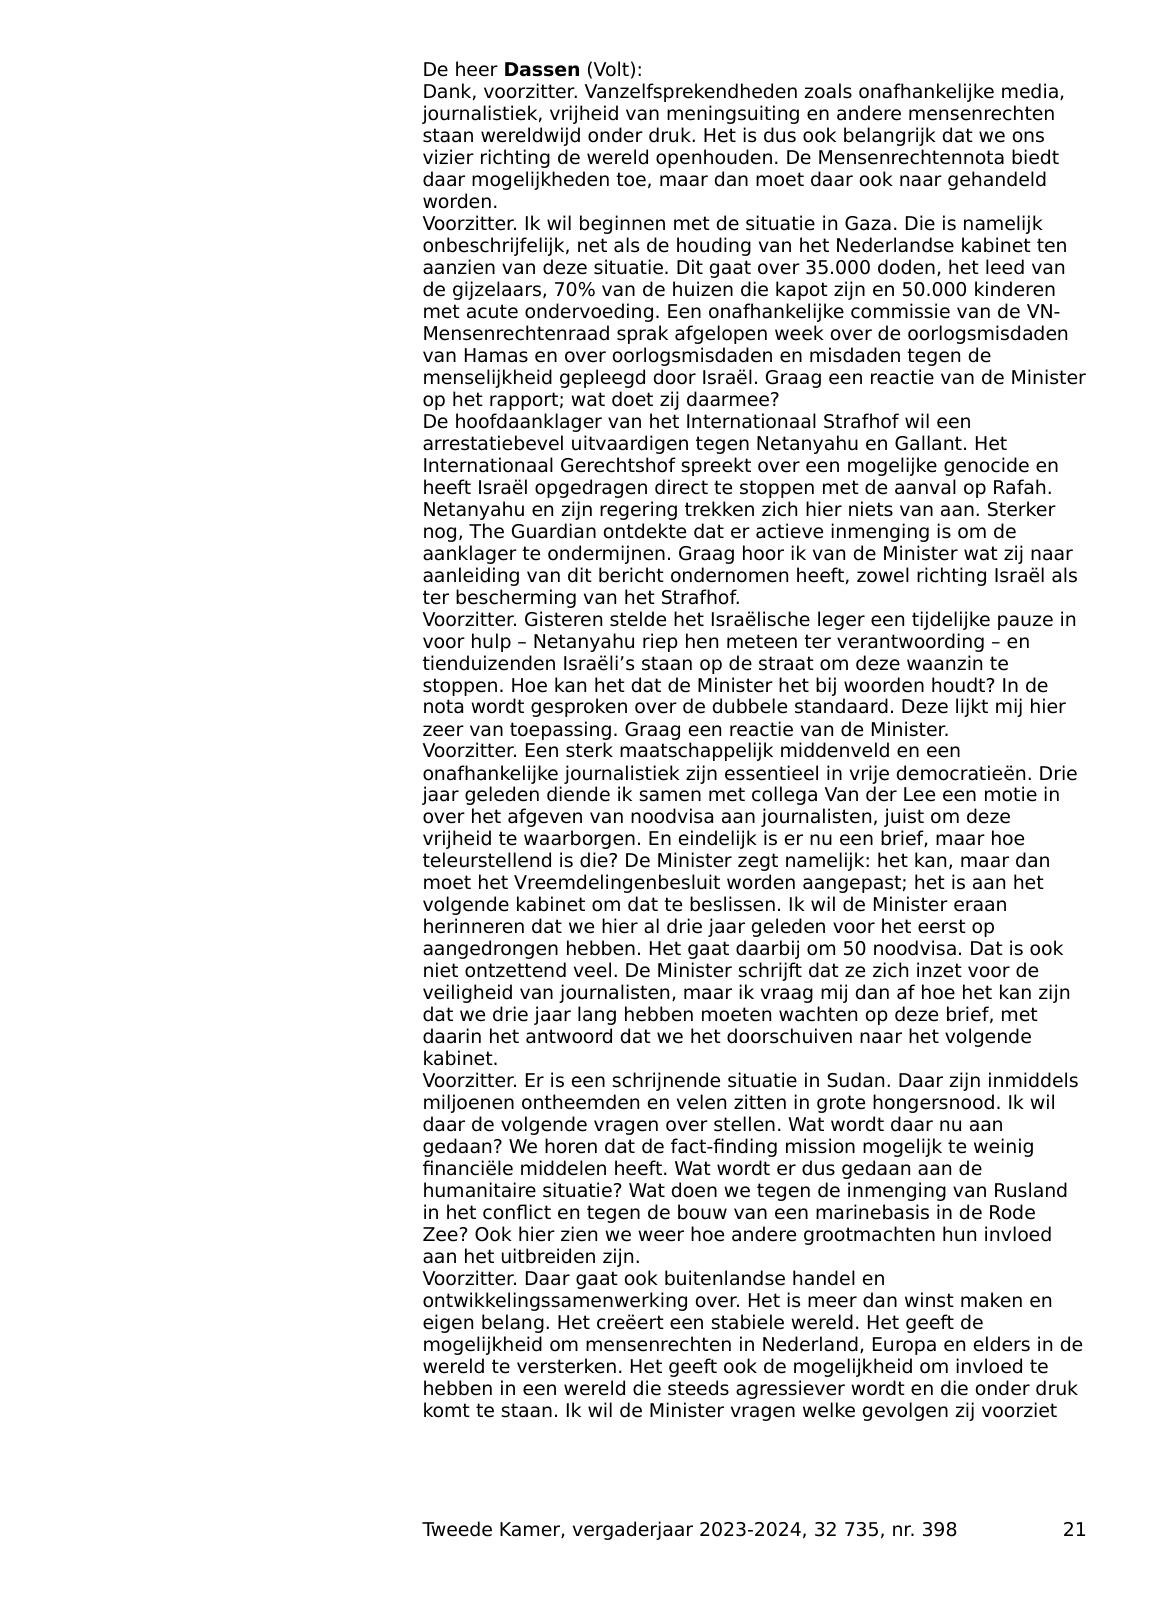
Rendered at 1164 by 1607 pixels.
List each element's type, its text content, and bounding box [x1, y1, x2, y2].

text De hoofdaanklager van het Internationaal Strafhof wil een arrestatiebevel uitvaardigen tegen Netanyahu en Gallant. Het Internationaal Gerechtshof spreekt over een mogelijke genocide en heeft Israël opgedragen direct te stoppen met de aanval op Rafah. Netanyahu en zijn regering trekken zich hier niets van aan. Sterker nog, The Guardian ontdekte dat er actieve inmenging is om de aanklager te ondermijnen. Graag hoor ik van de Minister wat zij naar aanleiding van dit bericht ondernomen heeft, zowel richting Israël als ter bescherming van het Strafhof. [422, 411, 1087, 608]
text Voorzitter. Ik wil beginnen met de situatie in Gaza. Die is namelijk onbeschrijfelijk, net als de houding van het Nederlandse kabinet ten aanzien van deze situatie. Dit gaat over 35.000 doden, het leed van de gijzelaars, 70% van de huizen die kapot zijn en 50.000 kinderen met acute ondervoeding. Een onafhankelijke commissie van de VN-Mensenrechtenraad sprak afgelopen week over de oorlogsmisdaden van Hamas en over oorlogsmisdaden en misdaden tegen de menselijkheid gepleegd door Israël. Graag een reactie van de Minister op het rapport; wat doet zij daarmee? [422, 213, 1087, 411]
text Voorzitter. Een sterk maatschappelijk middenveld en een onafhankelijke journalistiek zijn essentieel in vrije democratieën. Drie jaar geleden diende ik samen met collega Van der Lee een motie in over het afgeven van noodvisa aan journalisten, juist om deze vrijheid te waarborgen. En eindelijk is er nu een brief, maar hoe teleurstellend is die? De Minister zegt namelijk: het kan, maar dan moet het Vreemdelingenbesluit worden aangepast; het is aan het volgende kabinet om dat te beslissen. Ik wil de Minister eraan herinneren dat we hier al drie jaar geleden voor het eerst op aangedrongen hebben. Het gaat daarbij om 50 noodvisa. Dat is ook niet ontzettend veel. De Minister schrijft dat ze zich inzet voor de veiligheid van journalisten, maar ik vraag mij dan af hoe het kan zijn dat we drie jaar lang hebben moeten wachten op deze brief, met daarin het antwoord dat we het doorschuiven naar het volgende kabinet. [422, 740, 1087, 1070]
text De heer Dassen (Volt): [422, 59, 1087, 81]
text Dank, voorzitter. Vanzelfsprekendheden zoals onafhankelijke media, journalistiek, vrijheid van meningsuiting en andere mensenrechten staan wereldwijd onder druk. Het is dus ook belangrijk dat we ons vizier richting de wereld openhouden. De Mensenrechtennota biedt daar mogelijkheden toe, maar dan moet daar ook naar gehandeld worden. [422, 81, 1087, 213]
text Voorzitter. Daar gaat ook buitenlandse handel en ontwikkelingssamenwerking over. Het is meer dan winst maken en eigen belang. Het creëert een stabiele wereld. Het geeft de mogelijkheid om mensenrechten in Nederland, Europa en elders in de wereld te versterken. Het geeft ook de mogelijkheid om invloed te hebben in een wereld die steeds agressiever wordt en die onder druk komt te staan. Ik wil de Minister vragen welke gevolgen zij voorziet [422, 1268, 1087, 1422]
text Voorzitter. Er is een schrijnende situatie in Sudan. Daar zijn inmiddels miljoenen ontheemden en velen zitten in grote hongersnood. Ik wil daar de volgende vragen over stellen. Wat wordt daar nu aan gedaan? We horen dat de fact-finding mission mogelijk te weinig financiële middelen heeft. Wat wordt er dus gedaan aan de humanitaire situatie? Wat doen we tegen de inmenging van Rusland in het conflict en tegen de bouw van een marinebasis in de Rode Zee? Ook hier zien we weer hoe andere grootmachten hun invloed aan het uitbreiden zijn. [422, 1070, 1087, 1268]
text Voorzitter. Gisteren stelde het Israëlische leger een tijdelijke pauze in voor hulp – Netanyahu riep hen meteen ter verantwoording – en tienduizenden Israëli’s staan op de straat om deze waanzin te stoppen. Hoe kan het dat de Minister het bij woorden houdt? In de nota wordt gesproken over de dubbele standaard. Deze lijkt mij hier zeer van toepassing. Graag een reactie van de Minister. [422, 608, 1087, 740]
